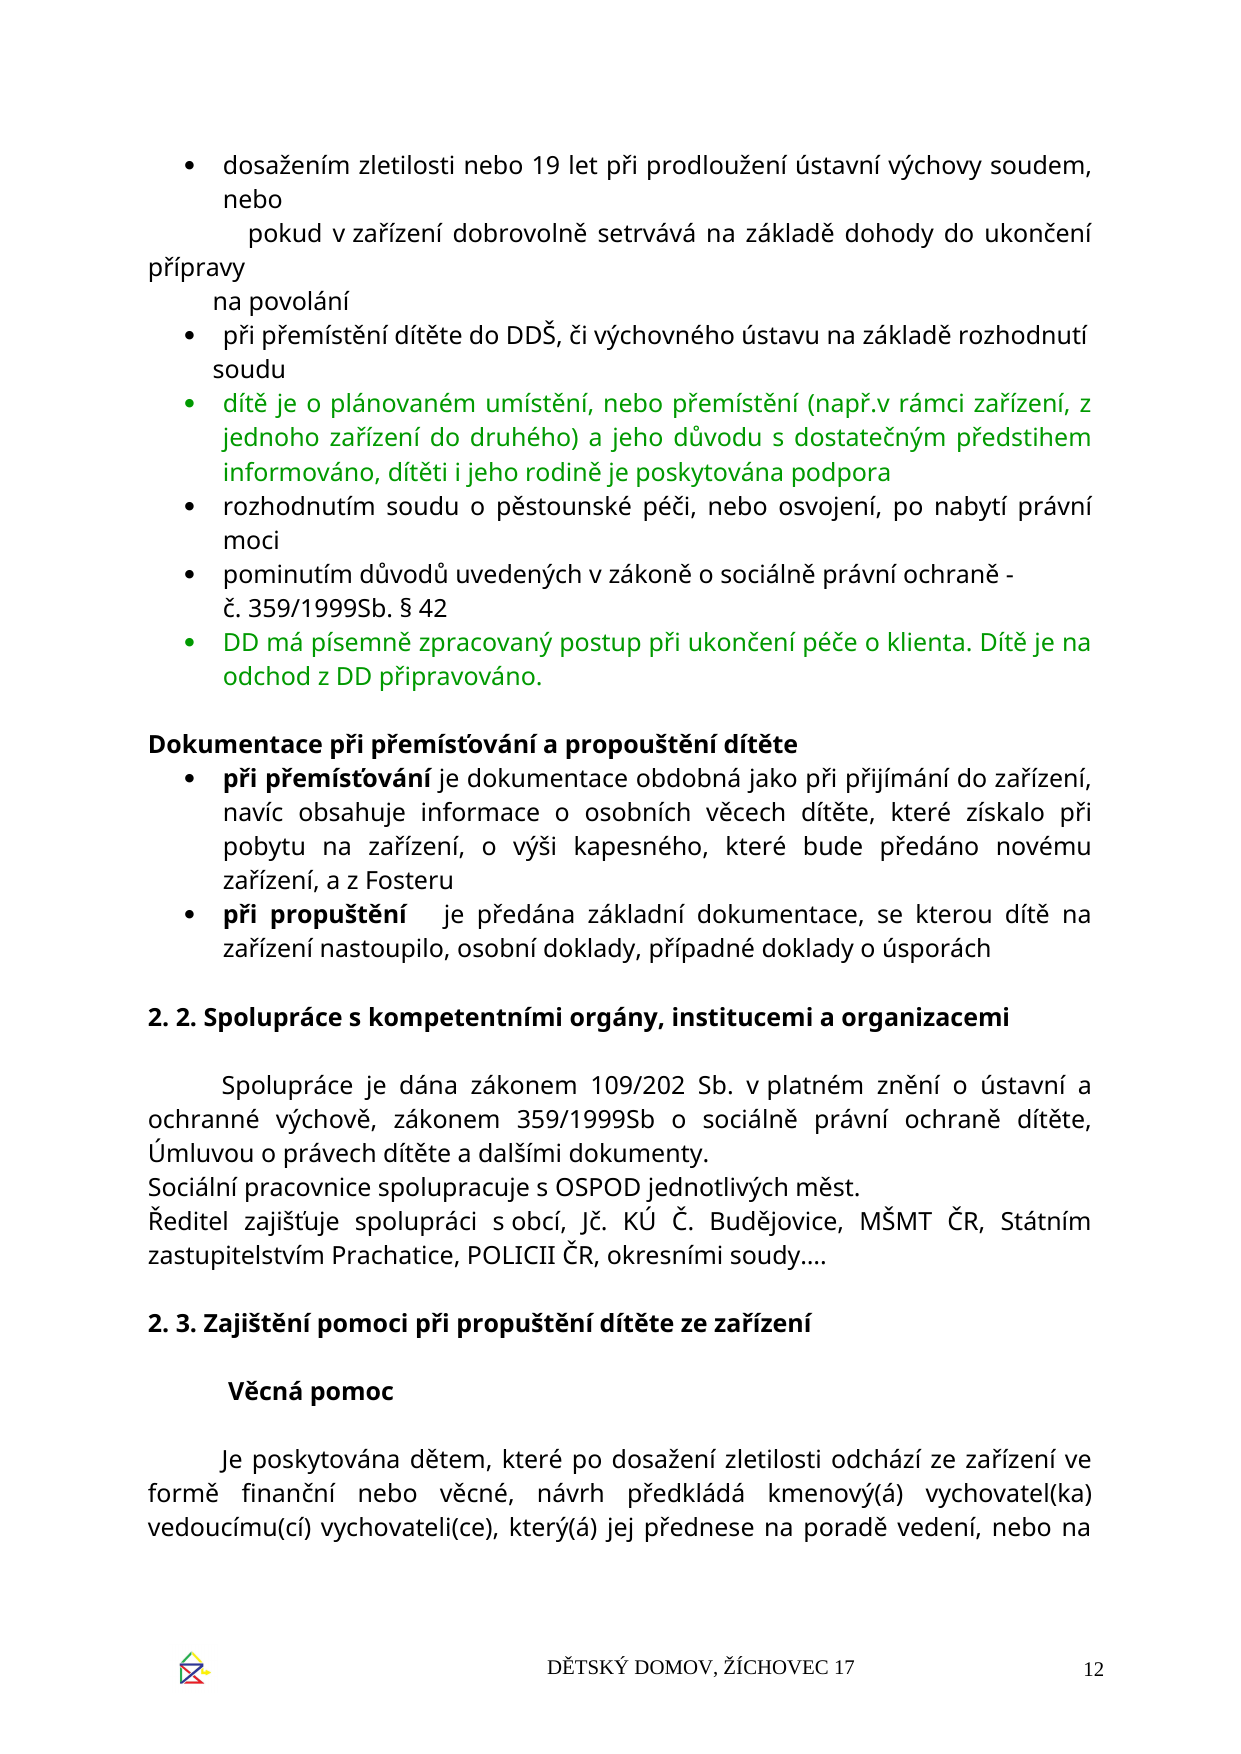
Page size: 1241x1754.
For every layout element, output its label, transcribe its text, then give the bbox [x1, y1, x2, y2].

list pominutím důvodů uvedených v zákoně o sociálně právní ochraně - [185, 556, 1093, 590]
list při přemísťování je dokumentace obdobná jako při přijímání do zařízení, navíc obsahuje informace o osobních věcech dítěte, které získalo při pobytu na zařízení, o výši kapesného, které bude předáno novému zařízení, a z Fosteru [185, 761, 1093, 897]
text Sociální pracovnice spolupracuje s OSPOD jednotlivých měst. [148, 1169, 1093, 1203]
text Věcná pomoc [148, 1374, 1093, 1408]
list dosažením zletilosti nebo 19 let při prodloužení ústavní výchovy soudem, nebo [185, 148, 1093, 216]
text pokud v zařízení dobrovolně setrvává na základě dohody do ukončení přípravy [148, 216, 1093, 284]
list č. 359/1999Sb. § 42 [185, 590, 1093, 624]
list při propuštění je předána základní dokumentace, se kterou dítě na zařízení nastoupilo, osobní doklady, případné doklady o úsporách [185, 897, 1093, 965]
text Je poskytována dětem, které po dosažení zletilosti odchází ze zařízení ve formě finanční nebo věcné, návrh předkládá kmenový(á) vychovatel(ka) vedoucímu(cí) vychovateli(ce), který(á) jej přednese na poradě vedení, nebo na [148, 1442, 1093, 1544]
text Spolupráce je dána zákonem 109/202 Sb. v platném znění o ústavní a ochranné výchově, zákonem 359/1999Sb o sociálně právní ochraně dítěte, Úmluvou o právech dítěte a dalšími dokumenty. [148, 1067, 1093, 1169]
text Dokumentace při přemísťování a propouštění dítěte [148, 727, 1093, 761]
text Ředitel zajišťuje spolupráci s obcí, Jč. KÚ Č. Budějovice, MŠMT ČR, Státním zastupitelstvím Prachatice, POLICII ČR, okresními soudy…. [148, 1203, 1093, 1272]
text 2. 2. Spolupráce s kompetentními orgány, institucemi a organizacemi [148, 999, 1093, 1033]
text na povolání [148, 284, 1093, 318]
picture [169, 1644, 218, 1693]
text 2. 3. Zajištění pomoci při propuštění dítěte ze zařízení [148, 1306, 1093, 1340]
list rozhodnutím soudu o pěstounské péči, nebo osvojení, po nabytí právní moci [185, 488, 1093, 556]
list dítě je o plánovaném umístění, nebo přemístění (např.v rámci zařízení, z jednoho zařízení do druhého) a jeho důvodu s dostatečným předstihem informováno, dítěti i jeho rodině je poskytována podpora [185, 386, 1093, 488]
list DD má písemně zpracovaný postup při ukončení péče o klienta. Dítě je na odchod z DD připravováno. [185, 624, 1093, 693]
list při přemístění dítěte do DDŠ, či výchovného ústavu na základě rozhodnutí [185, 318, 1093, 352]
text soudu [148, 352, 1093, 386]
